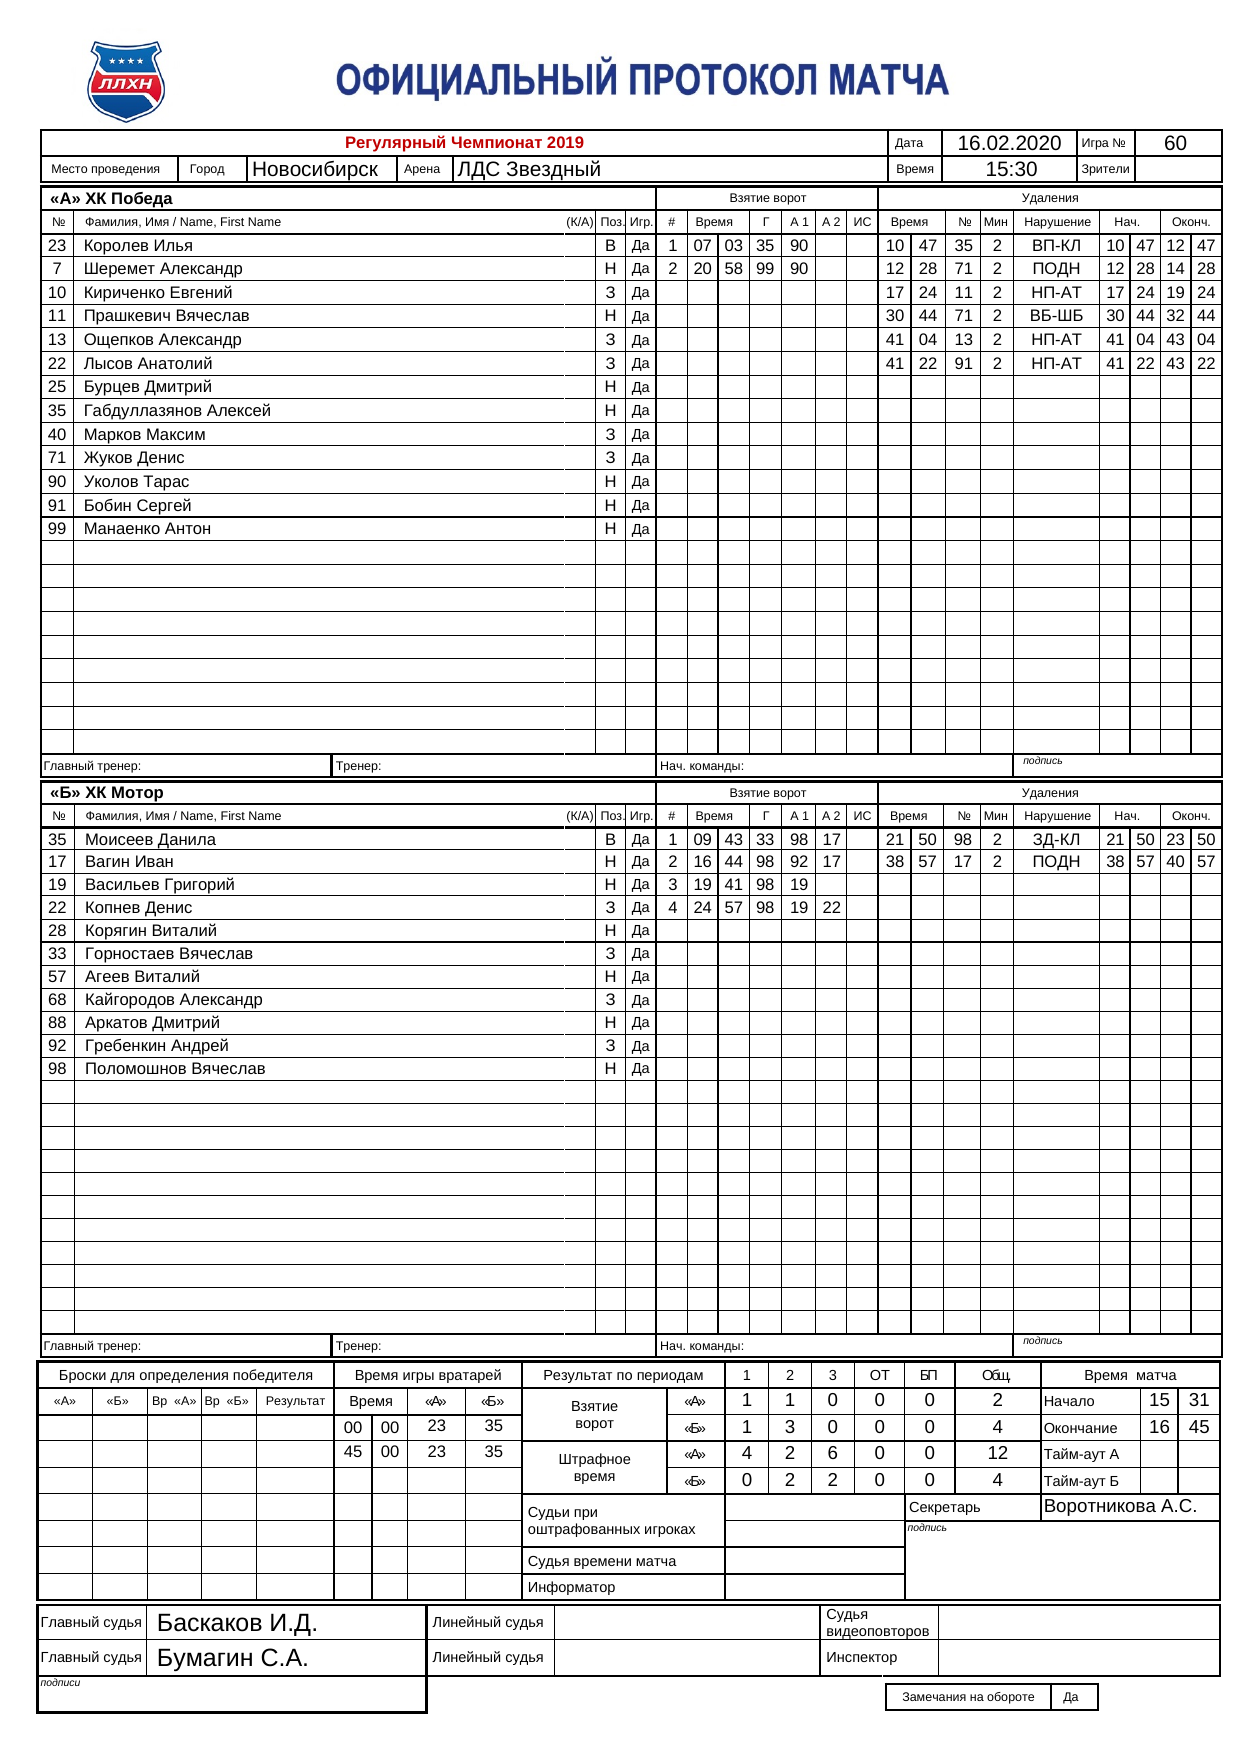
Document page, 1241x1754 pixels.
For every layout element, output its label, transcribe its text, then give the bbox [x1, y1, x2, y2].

table_cell [1131, 1219, 1160, 1241]
table_cell Бобин Сергей [74, 494, 564, 516]
table_cell Да [626, 850, 655, 872]
table_cell Главный судья [39, 1606, 146, 1639]
table_cell [816, 730, 846, 753]
table_cell [565, 423, 595, 445]
table_cell 21 [879, 829, 910, 849]
table_cell [1099, 1682, 1220, 1711]
table_cell 12 [879, 257, 910, 280]
table_cell [879, 1081, 910, 1103]
table_header Дата [889, 131, 941, 155]
table_cell [596, 683, 625, 706]
table_cell [816, 1196, 846, 1218]
table_cell [944, 1035, 980, 1057]
table_cell [816, 1265, 846, 1287]
table_cell [626, 1127, 655, 1149]
table_cell [565, 612, 595, 634]
table_cell [750, 1219, 781, 1241]
table_cell [688, 399, 717, 422]
table_cell [750, 1150, 781, 1172]
table_cell [42, 612, 73, 634]
table_cell [847, 423, 877, 445]
table_cell [1161, 989, 1190, 1011]
table_cell [1161, 1012, 1190, 1033]
table_cell 98 [750, 896, 781, 918]
table_cell 17 [879, 281, 910, 303]
table_cell [782, 920, 815, 941]
table_cell [1131, 920, 1160, 941]
table_cell [1161, 470, 1190, 493]
table_header Замечания на обороте [887, 1685, 1050, 1709]
table_cell «Б » [466, 1389, 521, 1413]
table_cell З [596, 423, 625, 445]
table_cell [944, 1150, 980, 1172]
table_cell 0 [905, 1468, 954, 1493]
table_cell НП-АТ [1014, 328, 1099, 351]
table_cell [719, 1242, 749, 1264]
table_cell [912, 1265, 943, 1287]
table_cell [1131, 612, 1160, 634]
table_cell Взятие ворот [523, 1389, 666, 1440]
table_cell [1131, 541, 1160, 564]
table_cell [816, 1173, 846, 1195]
table_cell [565, 565, 595, 587]
table_cell 1 [726, 1415, 768, 1440]
table_cell [879, 588, 910, 611]
table_cell [981, 966, 1013, 987]
table_cell [1131, 1196, 1160, 1218]
table_cell [847, 352, 877, 374]
table_cell [335, 1521, 371, 1546]
table_cell [719, 1012, 749, 1033]
table_cell 2 [769, 1468, 811, 1493]
table_cell 22 [42, 896, 74, 918]
table_cell [782, 989, 815, 1011]
table_cell [750, 1104, 781, 1126]
table_cell [257, 1547, 333, 1573]
table_cell [565, 518, 595, 540]
table_cell [1179, 1441, 1219, 1467]
table_cell 2 [769, 1442, 811, 1467]
table_cell [981, 1150, 1013, 1172]
table_cell [1161, 1081, 1190, 1103]
table_cell [596, 636, 625, 658]
table_cell [1131, 470, 1160, 493]
table_cell [657, 1196, 687, 1218]
table_cell 0 [905, 1389, 954, 1413]
table_cell Да [626, 399, 655, 422]
table_cell [565, 829, 595, 849]
table_cell [657, 305, 687, 327]
table_cell Да [626, 281, 655, 303]
table_cell В [596, 829, 625, 849]
table_cell [657, 1012, 687, 1033]
table_cell [879, 683, 910, 706]
table_cell [1192, 1150, 1221, 1172]
table_cell [946, 612, 980, 634]
table_cell 99 [42, 518, 73, 540]
table_cell [912, 588, 945, 611]
table_cell [750, 943, 781, 964]
table_cell [1161, 1265, 1190, 1287]
table_cell [1192, 1058, 1221, 1079]
table_cell [688, 1035, 717, 1057]
table_cell [1161, 1058, 1190, 1079]
table_cell Да [626, 896, 655, 918]
table_cell [719, 281, 749, 303]
table_cell [981, 1219, 1013, 1241]
table_cell [1131, 1012, 1160, 1033]
table_cell [847, 1012, 877, 1033]
table_cell Да [626, 494, 655, 516]
table_header БП [905, 1363, 954, 1387]
table_cell [657, 588, 687, 611]
table_cell [565, 683, 595, 706]
table_cell [1014, 707, 1099, 729]
table_cell [726, 1495, 904, 1520]
table_cell [912, 1219, 943, 1241]
table_header Удаления [879, 783, 1221, 803]
table_cell [42, 1173, 74, 1195]
table_cell [1100, 874, 1129, 895]
table_cell [750, 707, 781, 729]
table_cell Да [626, 829, 655, 849]
table_cell Вагин Иван [75, 850, 564, 872]
table_cell [565, 707, 595, 729]
table_cell [1014, 541, 1099, 564]
table_cell [816, 281, 846, 303]
table_cell [719, 1196, 749, 1218]
table_cell [565, 1288, 595, 1310]
table_cell [93, 1416, 147, 1440]
table_cell [879, 659, 910, 682]
table_cell [847, 1219, 877, 1241]
table_cell Г [750, 805, 781, 826]
table_cell 30 [879, 305, 910, 327]
table_cell [688, 376, 717, 398]
table_cell [626, 1265, 655, 1287]
table_cell [816, 874, 846, 895]
table_cell [912, 896, 943, 918]
table_cell 28 [1131, 257, 1160, 280]
table_cell Да [626, 874, 655, 895]
table_cell З [596, 943, 625, 964]
table_cell [750, 352, 781, 374]
table_cell [750, 1035, 781, 1057]
table_cell [879, 518, 910, 540]
table_cell [688, 541, 717, 564]
table_cell [1161, 612, 1190, 634]
table_header 60 [1136, 131, 1221, 155]
table_cell [946, 707, 980, 729]
table_cell [816, 399, 846, 422]
table_cell [39, 1468, 92, 1493]
table_cell [1100, 1150, 1129, 1172]
table_cell «А» [668, 1442, 724, 1467]
table_cell 4 [956, 1468, 1040, 1493]
table_cell [912, 1311, 943, 1333]
table_cell [816, 376, 846, 398]
table_cell [981, 1173, 1013, 1195]
table_cell 19 [782, 896, 815, 918]
table_cell [373, 1494, 407, 1520]
table_cell [1100, 1242, 1129, 1264]
table_cell [688, 1242, 717, 1264]
table_header Взятие ворот [657, 188, 877, 209]
table_cell [1014, 1265, 1099, 1287]
table_cell [719, 730, 749, 753]
table_cell [688, 352, 717, 374]
table_cell [946, 541, 980, 564]
table_cell [1100, 1012, 1129, 1033]
table_cell 50 [1131, 829, 1160, 849]
table_cell [202, 1574, 256, 1599]
table_cell [782, 281, 815, 303]
table_cell [565, 1012, 595, 1033]
table_cell [373, 1468, 407, 1493]
table_cell [816, 707, 846, 729]
table_header Взятие ворот [657, 783, 877, 803]
table_cell [879, 470, 910, 493]
table_cell [657, 1127, 687, 1149]
table_cell [565, 636, 595, 658]
table_cell [847, 1104, 877, 1126]
table_cell [657, 399, 687, 422]
table_cell [1161, 874, 1190, 895]
table_cell [1100, 446, 1129, 469]
table_cell ЗД-КЛ [1014, 829, 1099, 849]
table_cell [75, 1196, 564, 1218]
table_cell [1192, 920, 1221, 941]
table_cell [782, 659, 815, 682]
table_cell [782, 305, 815, 327]
table_cell [565, 235, 595, 256]
table_cell 50 [912, 829, 943, 849]
table_cell Бумагин С.А. [147, 1640, 425, 1675]
table_cell [912, 1173, 943, 1195]
table_cell [1100, 423, 1129, 445]
table_cell 44 [1192, 305, 1221, 327]
table_cell [981, 1081, 1013, 1103]
table_header Регулярный Чемпионат 2019 [42, 131, 887, 155]
table_cell 47 [1192, 235, 1221, 256]
table_cell [816, 494, 846, 516]
table_cell [782, 1288, 815, 1310]
table_cell [1100, 1035, 1129, 1057]
table_cell [719, 707, 749, 729]
table_cell [335, 1574, 371, 1599]
table_cell [1131, 1058, 1160, 1079]
table_cell Прашкевич Вячеслав [74, 305, 564, 327]
table_cell 58 [719, 257, 749, 280]
table_cell [750, 1012, 781, 1033]
table_cell [912, 730, 945, 753]
table_cell [1161, 565, 1190, 587]
table_cell [879, 1265, 910, 1287]
table_cell Главный судья [39, 1640, 146, 1675]
table_cell [750, 1127, 781, 1149]
table_cell [912, 943, 943, 964]
table_cell [981, 1311, 1013, 1333]
table_cell [782, 966, 815, 987]
table_cell 0 [812, 1415, 854, 1440]
table_cell [944, 874, 980, 895]
table_cell Место проведения [42, 157, 177, 181]
table_cell подпись [1014, 755, 1221, 776]
table_cell Поломошнов Вячеслав [75, 1058, 564, 1079]
table_cell [750, 423, 781, 445]
table_cell 44 [912, 305, 945, 327]
table_cell [42, 1242, 74, 1264]
table_cell [879, 920, 910, 941]
table_cell Королев Илья [74, 235, 564, 256]
table_cell [42, 683, 73, 706]
table_cell № [42, 805, 74, 826]
table_cell 2 [657, 850, 687, 872]
table_cell 91 [946, 352, 980, 374]
table_cell Н [596, 1012, 625, 1033]
table_cell [816, 305, 846, 327]
table_cell [782, 943, 815, 964]
table_cell Окончание [1042, 1415, 1140, 1440]
table_cell [688, 470, 717, 493]
table_cell [1014, 1081, 1099, 1103]
table_cell [1161, 518, 1190, 540]
table_cell [1131, 989, 1160, 1011]
table_cell [1014, 659, 1099, 682]
table_cell Нач. команды: [657, 1335, 1012, 1356]
table_cell [657, 352, 687, 374]
table_cell [596, 588, 625, 611]
table_cell [688, 920, 717, 941]
table_cell [1192, 470, 1221, 493]
table_cell [944, 1012, 980, 1033]
table_header Удаления [879, 188, 1221, 209]
table_cell [847, 1265, 877, 1287]
table_cell [688, 1127, 717, 1149]
table_cell [1192, 1081, 1221, 1103]
table_cell [202, 1547, 256, 1573]
table_cell [1161, 659, 1190, 682]
table_cell [1131, 943, 1160, 964]
table_cell [626, 612, 655, 634]
table_cell [912, 518, 945, 540]
table_cell Нарушение [1014, 211, 1099, 233]
table_cell [782, 1219, 815, 1241]
table_cell [719, 352, 749, 374]
table_cell 30 [1100, 305, 1129, 327]
table_cell Н [596, 257, 625, 280]
table_cell [1014, 1058, 1099, 1079]
table_cell [1014, 376, 1099, 398]
table_cell [688, 989, 717, 1011]
table_cell 10 [42, 281, 73, 303]
table_cell [816, 257, 846, 280]
table_cell Оконч. [1161, 805, 1221, 826]
table_cell [657, 966, 687, 987]
table_cell [565, 659, 595, 682]
table_cell [847, 659, 877, 682]
table_cell [847, 328, 877, 351]
table_header «Б» ХК Мотор [42, 783, 655, 803]
table_cell 71 [946, 257, 980, 280]
table_cell [373, 1521, 407, 1546]
table_cell [657, 470, 687, 493]
table_cell [75, 1173, 564, 1195]
table_cell [816, 328, 846, 351]
table_cell Нач. [1100, 805, 1160, 826]
table_cell [981, 636, 1013, 658]
table_cell [626, 1242, 655, 1264]
table_cell 17 [816, 829, 846, 849]
table_cell [847, 399, 877, 422]
table_cell 71 [946, 305, 980, 327]
table_cell [879, 1173, 910, 1195]
table_cell # [657, 805, 687, 826]
table_cell [1161, 707, 1190, 729]
table_cell [1100, 612, 1129, 634]
table_cell [565, 1173, 595, 1195]
table_cell [726, 1575, 904, 1599]
table_cell [373, 1547, 407, 1573]
table_cell [1100, 683, 1129, 706]
table_cell [565, 1219, 595, 1241]
table_cell [688, 1173, 717, 1195]
table_cell [912, 1035, 943, 1057]
table_cell [688, 707, 717, 729]
table_cell [428, 1677, 882, 1711]
table_cell [981, 1104, 1013, 1126]
table_cell [466, 1468, 521, 1493]
table_cell [750, 281, 781, 303]
table_cell [750, 920, 781, 941]
table_cell [1014, 896, 1099, 918]
table_cell [1014, 612, 1099, 634]
table_cell [1100, 1288, 1129, 1310]
table_cell [944, 989, 980, 1011]
table_cell [93, 1547, 147, 1573]
table_cell [657, 707, 687, 729]
table_cell Лысов Анатолий [74, 352, 564, 374]
table_cell [39, 1574, 92, 1599]
table_cell [816, 352, 846, 374]
table_cell З [596, 328, 625, 351]
table_cell 38 [879, 850, 910, 872]
table_cell Агеев Виталий [75, 966, 564, 987]
table_cell З [596, 1035, 625, 1057]
table_cell [408, 1574, 465, 1599]
table_cell [847, 1311, 877, 1333]
table_cell [148, 1494, 201, 1520]
table_cell [1192, 494, 1221, 516]
table_cell [1100, 1058, 1129, 1079]
table_cell [596, 730, 625, 753]
table_cell [565, 989, 595, 1011]
table_cell 19 [782, 874, 815, 895]
table_cell [750, 1288, 781, 1310]
table_cell [912, 707, 945, 729]
table_cell [688, 565, 717, 587]
table_cell [750, 305, 781, 327]
table_cell [1192, 896, 1221, 918]
table_cell 0 [855, 1442, 904, 1467]
table_cell [1161, 730, 1190, 753]
table_cell [782, 1127, 815, 1149]
table_cell [1131, 376, 1160, 398]
table_cell [1100, 1311, 1129, 1333]
table_cell [912, 1012, 943, 1033]
table_cell [1014, 943, 1099, 964]
table_cell [1192, 376, 1221, 398]
table_header 3 [812, 1363, 854, 1387]
table_cell [626, 541, 655, 564]
table_cell подписи [39, 1677, 425, 1711]
table_cell [847, 896, 877, 918]
table_cell [944, 966, 980, 987]
table_cell Да [626, 352, 655, 374]
table_cell [257, 1521, 333, 1546]
table_cell 15 [1141, 1389, 1177, 1413]
table_cell Тайм-аут А [1042, 1441, 1140, 1467]
table_cell 19 [42, 874, 74, 895]
table_cell [1192, 399, 1221, 422]
table_cell [1192, 1219, 1221, 1241]
table_cell [688, 518, 717, 540]
table_cell Фамилия, Имя / Name, First Name [74, 211, 565, 233]
table_cell З [596, 352, 625, 374]
table_cell З [596, 896, 625, 918]
table_cell [981, 1035, 1013, 1057]
table_cell [1014, 683, 1099, 706]
table_cell [1100, 518, 1129, 540]
table_cell [657, 518, 687, 540]
table_cell [626, 730, 655, 753]
table_cell [912, 1242, 943, 1264]
table_cell 41 [879, 328, 910, 351]
table_cell [657, 1219, 687, 1241]
table_cell 98 [42, 1058, 74, 1079]
table_cell [1192, 1104, 1221, 1126]
table_cell З [596, 446, 625, 469]
table_cell 57 [1131, 850, 1160, 872]
table_cell [912, 399, 945, 422]
table_cell [75, 1127, 564, 1149]
table_cell [202, 1521, 256, 1546]
table_header Результат по периодам [523, 1363, 724, 1387]
table_cell [782, 1035, 815, 1057]
table_cell [1014, 1035, 1099, 1057]
table_cell [1100, 1081, 1129, 1103]
table_cell [946, 423, 980, 445]
table_cell 7 [42, 257, 73, 280]
table_cell [944, 1288, 980, 1310]
table_cell [879, 541, 910, 564]
table_cell Копнев Денис [75, 896, 564, 918]
table_cell [1131, 1127, 1160, 1149]
table_cell [1192, 446, 1221, 469]
table_cell [1100, 659, 1129, 682]
table_cell [879, 636, 910, 658]
table_cell [596, 541, 625, 564]
table_cell [1100, 966, 1129, 987]
table_cell [847, 1127, 877, 1149]
table_cell 12 [1100, 257, 1129, 280]
table_cell 57 [42, 966, 74, 987]
table_cell [782, 518, 815, 540]
table_cell [596, 707, 625, 729]
table_cell [719, 494, 749, 516]
table_cell Нарушение [1014, 805, 1099, 826]
table_cell [847, 636, 877, 658]
table_cell ПОДН [1014, 850, 1099, 872]
table_cell Бурцев Дмитрий [74, 376, 564, 398]
table_cell [944, 1058, 980, 1079]
table_cell [688, 1012, 717, 1033]
table_cell [688, 636, 717, 658]
table_cell [688, 328, 717, 351]
table_cell [565, 1242, 595, 1264]
table_cell [912, 989, 943, 1011]
table_cell [1014, 874, 1099, 895]
table_cell 90 [782, 235, 815, 256]
table_cell [782, 588, 815, 611]
table_cell 28 [1192, 257, 1221, 280]
table_cell Штрафное время [523, 1442, 666, 1493]
table_cell [373, 1574, 407, 1599]
table_cell [944, 1242, 980, 1264]
table_cell [1014, 966, 1099, 987]
table_cell [981, 683, 1013, 706]
table_cell [75, 1311, 564, 1333]
table_cell Да [626, 423, 655, 445]
table_cell 17 [816, 850, 846, 872]
table_cell [719, 588, 749, 611]
table_cell # [657, 211, 687, 233]
table_cell [1014, 423, 1099, 445]
table_cell [782, 352, 815, 374]
table_cell [626, 1150, 655, 1172]
table_cell [750, 565, 781, 587]
table_cell [1131, 446, 1160, 469]
table_cell [42, 730, 73, 753]
table_cell [879, 446, 910, 469]
table_cell [565, 305, 595, 327]
table_cell [1100, 707, 1129, 729]
table_cell [816, 541, 846, 564]
table_cell Судьи при оштрафованных игроках [523, 1495, 724, 1546]
table_cell [719, 1081, 749, 1103]
table_cell [719, 399, 749, 422]
table_cell З [596, 281, 625, 303]
table_cell [565, 1058, 595, 1079]
table_cell 12 [956, 1442, 1040, 1467]
table_cell [1179, 1468, 1219, 1493]
table_cell [1131, 1265, 1160, 1287]
table_cell Баскаков И.Д. [147, 1606, 425, 1639]
table_cell [719, 1150, 749, 1172]
table_cell [42, 1150, 74, 1172]
table_cell [879, 1035, 910, 1057]
table_cell 43 [719, 829, 749, 849]
table_header Общ. [956, 1363, 1040, 1387]
table_cell [879, 1196, 910, 1218]
table_cell [847, 1035, 877, 1057]
table_cell 19 [688, 874, 717, 895]
table_cell [1131, 1104, 1160, 1126]
table_cell [1100, 494, 1129, 516]
table_cell [1192, 1127, 1221, 1149]
table_cell [626, 1196, 655, 1218]
table_cell Линейный судья [428, 1606, 554, 1639]
table_cell [879, 874, 910, 895]
table_cell [719, 1058, 749, 1079]
table_cell [944, 1265, 980, 1287]
table_cell [782, 423, 815, 445]
table_cell [42, 1265, 74, 1287]
table_cell [42, 1288, 74, 1310]
table_cell [74, 612, 564, 634]
table_cell [879, 1058, 910, 1079]
table_cell [750, 1242, 781, 1264]
table_cell Да [626, 305, 655, 327]
table_cell [981, 920, 1013, 941]
table_cell 90 [42, 470, 73, 493]
table_cell НП-АТ [1014, 352, 1099, 374]
table_cell 22 [912, 352, 945, 374]
table_cell [596, 1173, 625, 1195]
table_cell 23 [1161, 829, 1190, 849]
table_cell 0 [726, 1468, 768, 1493]
table_cell 2 [981, 328, 1013, 351]
table_cell [1014, 1288, 1099, 1310]
table_cell [1100, 896, 1129, 918]
table_cell 57 [912, 850, 943, 872]
table_cell [1100, 1173, 1129, 1195]
table_cell [565, 376, 595, 398]
table_cell [981, 612, 1013, 634]
table_cell [1161, 399, 1190, 422]
table_cell [883, 1677, 1220, 1681]
table_cell Уколов Тарас [74, 470, 564, 493]
table_cell «Б» [668, 1468, 724, 1493]
table_cell [596, 612, 625, 634]
table_cell [879, 565, 910, 587]
table_cell [879, 1150, 910, 1172]
table_cell [782, 730, 815, 753]
table_cell [688, 1196, 717, 1218]
table_cell [816, 1104, 846, 1126]
table_cell [1100, 565, 1129, 587]
table_cell [1014, 636, 1099, 658]
table_cell [879, 399, 910, 422]
table_cell [1131, 874, 1160, 895]
table_cell 2 [812, 1468, 854, 1493]
table_cell [912, 659, 945, 682]
table_cell ПОДН [1014, 257, 1099, 280]
table_cell [981, 1012, 1013, 1033]
table_cell Секретарь [906, 1495, 1040, 1520]
table_cell 98 [944, 829, 980, 849]
table_cell 31 [1179, 1389, 1219, 1413]
table_cell 35 [466, 1441, 521, 1467]
table_cell [93, 1494, 147, 1520]
table_cell [42, 1127, 74, 1149]
table_cell Воротникова А.С. [1042, 1495, 1219, 1520]
table_cell [946, 494, 980, 516]
table_cell [1192, 1311, 1221, 1333]
table_cell [782, 1173, 815, 1195]
table_cell 99 [750, 257, 781, 280]
table_cell [1161, 1173, 1190, 1195]
table_cell 17 [1100, 281, 1129, 303]
table_cell [1131, 659, 1160, 682]
table_cell 10 [879, 235, 910, 256]
table_cell [74, 636, 564, 658]
table_cell [912, 565, 945, 587]
table_cell 22 [42, 352, 73, 374]
table_cell Аркатов Дмитрий [75, 1012, 564, 1033]
table_cell Кайгородов Александр [75, 989, 564, 1011]
table_cell [981, 1265, 1013, 1287]
table_cell [750, 1058, 781, 1079]
table_cell [408, 1521, 465, 1546]
table_cell [1161, 1196, 1190, 1218]
table_cell [879, 1127, 910, 1149]
table_cell [719, 966, 749, 987]
table_cell 22 [1192, 352, 1221, 374]
table_cell [879, 1012, 910, 1033]
table_cell [626, 1311, 655, 1333]
table_cell [1014, 1196, 1099, 1218]
table_cell [981, 896, 1013, 918]
table_cell [782, 541, 815, 564]
table_cell [816, 920, 846, 941]
table_cell 1 [769, 1389, 811, 1413]
table_cell 2 [956, 1389, 1040, 1413]
table_cell [688, 305, 717, 327]
table_cell [657, 943, 687, 964]
table_cell [782, 494, 815, 516]
table_cell [1192, 1242, 1221, 1264]
table_cell [750, 730, 781, 753]
table_cell подпись [906, 1522, 1219, 1599]
table_cell [1014, 1150, 1099, 1172]
table_cell [782, 1081, 815, 1103]
table_cell 14 [1161, 257, 1190, 280]
table_cell 45 [1179, 1415, 1219, 1440]
table_cell [782, 636, 815, 658]
table_cell [944, 1081, 980, 1103]
table_cell [912, 376, 945, 398]
table_cell [93, 1521, 147, 1546]
table_cell 92 [42, 1035, 74, 1057]
table_cell [1161, 966, 1190, 987]
table_cell 35 [466, 1416, 521, 1440]
table_cell А 2 [816, 805, 846, 826]
table_cell [981, 989, 1013, 1011]
table_cell 90 [782, 257, 815, 280]
table_cell [657, 1150, 687, 1172]
table_cell 17 [944, 850, 980, 872]
table_cell [1161, 1219, 1190, 1241]
table_cell 16 [1141, 1415, 1177, 1440]
table_cell 57 [1192, 850, 1221, 872]
table_cell [847, 612, 877, 634]
table_cell 2 [981, 352, 1013, 374]
table_cell [981, 1288, 1013, 1310]
table_cell ВП-КЛ [1014, 235, 1099, 256]
table_cell [596, 1196, 625, 1218]
table_cell 68 [42, 989, 74, 1011]
table_cell [847, 683, 877, 706]
table_cell А 1 [782, 805, 815, 826]
table_cell [719, 328, 749, 351]
table_cell 2 [981, 850, 1013, 872]
table_cell 28 [42, 920, 74, 941]
table_cell [657, 683, 687, 706]
table_cell [626, 588, 655, 611]
table_cell [93, 1574, 147, 1599]
table_cell 15:30 [943, 157, 1076, 181]
table_cell [944, 1127, 980, 1149]
table_cell «А» [408, 1389, 465, 1413]
table_cell [912, 966, 943, 987]
table_cell 2 [981, 257, 1013, 280]
table_cell [750, 446, 781, 469]
table_cell [816, 1012, 846, 1033]
table_cell [981, 1242, 1013, 1264]
table_cell [75, 1150, 564, 1172]
table_cell [981, 707, 1013, 729]
table_cell [816, 943, 846, 964]
table_cell [1100, 1104, 1129, 1126]
table_cell [1131, 1150, 1160, 1172]
table_cell [565, 850, 595, 872]
table_cell [879, 989, 910, 1011]
table_cell Главный тренер: [42, 1335, 330, 1356]
table_cell [688, 1288, 717, 1310]
table_cell 24 [1131, 281, 1160, 303]
table_cell [719, 1104, 749, 1126]
table_cell Мин [981, 211, 1013, 233]
table_cell Кириченко Евгений [74, 281, 564, 303]
table_cell [946, 730, 980, 753]
table_cell [981, 588, 1013, 611]
table_cell Время [879, 805, 943, 826]
table_cell [816, 659, 846, 682]
table_cell [39, 1441, 92, 1467]
table_cell [1100, 989, 1129, 1011]
table_cell [879, 1104, 910, 1126]
table_cell [42, 541, 73, 564]
table_cell [750, 1081, 781, 1103]
table_cell [257, 1494, 333, 1520]
table_cell [879, 943, 910, 964]
table_cell [75, 1081, 564, 1103]
table_cell [657, 636, 687, 658]
table_cell 40 [42, 423, 73, 445]
table_cell 47 [1131, 235, 1160, 256]
table_cell [719, 943, 749, 964]
table_cell [565, 1104, 595, 1126]
table_cell 11 [42, 305, 73, 327]
table_cell [626, 1081, 655, 1103]
table_cell 4 [726, 1442, 768, 1467]
table_cell [1131, 1081, 1160, 1103]
table_cell [719, 305, 749, 327]
table_cell [657, 730, 687, 753]
table_cell [565, 257, 595, 280]
table_cell Информатор [523, 1575, 724, 1599]
table_cell Да [626, 989, 655, 1011]
table_cell [657, 989, 687, 1011]
table_cell № [42, 211, 73, 233]
table_cell [750, 989, 781, 1011]
table_cell Начало [1042, 1389, 1140, 1413]
table_cell Игр. [626, 211, 655, 233]
table_cell Город [179, 157, 246, 181]
table_cell 00 [335, 1416, 371, 1440]
table_cell [1161, 588, 1190, 611]
table_cell [847, 1081, 877, 1103]
table_cell [847, 1196, 877, 1218]
table_cell [626, 659, 655, 682]
table_cell [688, 446, 717, 469]
table_cell [847, 470, 877, 493]
table_cell [565, 281, 595, 303]
table_cell 13 [42, 328, 73, 351]
table_cell [750, 494, 781, 516]
table_cell [335, 1494, 371, 1520]
table_cell [912, 920, 943, 941]
table_cell [719, 423, 749, 445]
table_cell [74, 730, 564, 753]
table_header Игра № [1078, 131, 1134, 155]
table_cell [565, 1035, 595, 1057]
table_cell 2 [981, 305, 1013, 327]
table_cell [816, 1081, 846, 1103]
table_cell [596, 1150, 625, 1172]
table_cell Да [626, 376, 655, 398]
table_cell ИС [847, 805, 877, 826]
table_cell [879, 1311, 910, 1333]
table_cell [1131, 423, 1160, 445]
table_cell [719, 1219, 749, 1241]
table_cell [75, 1219, 564, 1241]
table_cell [816, 683, 846, 706]
table_cell [1100, 1219, 1129, 1241]
table_cell [42, 565, 73, 587]
table_cell 92 [782, 850, 815, 872]
table_cell [816, 1127, 846, 1149]
table_header «А» ХК Победа [42, 188, 655, 209]
table_cell [1014, 1127, 1099, 1149]
table_cell [596, 1311, 625, 1333]
table_cell Поз. [596, 805, 625, 826]
table_cell Да [626, 235, 655, 256]
table_cell [75, 1104, 564, 1126]
table_cell [847, 565, 877, 587]
table_cell [1131, 565, 1160, 587]
table_cell ВБ-ШБ [1014, 305, 1099, 327]
table_cell [879, 966, 910, 987]
table_cell [981, 730, 1013, 753]
table_cell [782, 446, 815, 469]
table_cell [946, 446, 980, 469]
table_cell [1131, 1288, 1160, 1310]
table_cell [1141, 1441, 1177, 1467]
table_cell [1100, 399, 1129, 422]
table_cell Н [596, 920, 625, 941]
table_cell [847, 518, 877, 540]
table_cell [657, 446, 687, 469]
table_cell [912, 446, 945, 469]
table_cell [1192, 1012, 1221, 1033]
table_cell [565, 1311, 595, 1333]
table_cell [1192, 636, 1221, 658]
table_cell [946, 565, 980, 587]
table_cell [626, 565, 655, 587]
table_cell [626, 1104, 655, 1126]
table_cell [719, 683, 749, 706]
table_cell 00 [373, 1416, 407, 1440]
table_cell [565, 1196, 595, 1218]
table_cell [1014, 446, 1099, 469]
table_cell Главный тренер: [42, 755, 330, 776]
table_cell [1161, 920, 1190, 941]
table_cell [1100, 588, 1129, 611]
table_cell [782, 1058, 815, 1079]
table_cell [39, 1416, 92, 1440]
table_header Броски для определения победителя [39, 1363, 333, 1387]
table_cell [202, 1468, 256, 1493]
table_cell [939, 1640, 1219, 1675]
table_cell Да [626, 1058, 655, 1079]
table_cell [816, 1311, 846, 1333]
table_cell [1161, 896, 1190, 918]
table_cell Да [626, 518, 655, 540]
table_cell 57 [719, 896, 749, 918]
table_cell [981, 874, 1013, 895]
table_cell [782, 1311, 815, 1333]
table_cell Марков Максим [74, 423, 564, 445]
table_cell [782, 1242, 815, 1264]
table_cell [565, 399, 595, 422]
table_cell Инспектор [821, 1640, 938, 1675]
table_cell [1131, 494, 1160, 516]
table_cell [750, 588, 781, 611]
table_cell [847, 920, 877, 941]
table_cell [257, 1416, 333, 1440]
table_cell [719, 470, 749, 493]
table_cell [466, 1521, 521, 1546]
table_cell 43 [1161, 352, 1190, 374]
table_cell 2 [981, 281, 1013, 303]
table_cell [657, 1288, 687, 1310]
table_cell 71 [42, 446, 73, 469]
table_header ОТ [855, 1363, 904, 1387]
table_cell 04 [912, 328, 945, 351]
table_cell [750, 541, 781, 564]
table_cell «А» [39, 1389, 92, 1413]
table_cell [1192, 874, 1221, 895]
table_cell [657, 494, 687, 516]
table_cell [816, 1035, 846, 1057]
table_cell [657, 281, 687, 303]
table_cell «Б» [668, 1415, 724, 1440]
table_cell [1141, 1468, 1177, 1493]
table_cell Н [596, 470, 625, 493]
table_cell 04 [1131, 328, 1160, 351]
table_cell [1100, 920, 1129, 941]
table_cell [688, 588, 717, 611]
table_cell [912, 470, 945, 493]
table_cell Н [596, 850, 625, 872]
table_cell [1192, 565, 1221, 587]
table_cell 3 [769, 1415, 811, 1440]
table_cell [847, 1242, 877, 1264]
table_cell [74, 565, 564, 587]
table_cell [719, 376, 749, 398]
table_cell [847, 707, 877, 729]
table_header Время игры вратарей [335, 1363, 521, 1387]
table_cell [688, 1265, 717, 1287]
table_cell ИС [847, 211, 877, 233]
table_header 1 [726, 1363, 768, 1387]
table_cell [782, 1265, 815, 1287]
table_cell [782, 1104, 815, 1126]
table_cell [688, 494, 717, 516]
table_cell 11 [946, 281, 980, 303]
table_cell 0 [905, 1415, 954, 1440]
table_cell [626, 1173, 655, 1195]
table_cell [981, 376, 1013, 398]
table_cell 12 [1161, 235, 1190, 256]
table_cell [816, 1288, 846, 1310]
table_cell [1014, 1219, 1099, 1241]
table_cell Вр «Б» [202, 1389, 256, 1413]
table_cell [42, 636, 73, 658]
table_cell [719, 920, 749, 941]
table_cell [148, 1468, 201, 1493]
table_header 16.02.2020 [943, 131, 1076, 155]
table_cell В [596, 235, 625, 256]
table_cell [688, 966, 717, 987]
table_cell Гребенкин Андрей [75, 1035, 564, 1057]
table_cell [1161, 1150, 1190, 1172]
table_cell [847, 588, 877, 611]
table_cell Н [596, 376, 625, 398]
table_cell [39, 1547, 92, 1573]
table_cell [1192, 966, 1221, 987]
table_cell [1131, 518, 1160, 540]
table_cell [1014, 1104, 1099, 1126]
table_cell Игр. [626, 805, 655, 826]
table_cell [39, 1494, 92, 1520]
table_cell [750, 1265, 781, 1287]
table_cell (К/А) [565, 211, 595, 233]
table_cell [596, 1104, 625, 1126]
table_cell 50 [1192, 829, 1221, 849]
table_cell [596, 1081, 625, 1103]
table_cell [565, 1081, 595, 1103]
table_cell [847, 446, 877, 469]
table_cell 04 [1192, 328, 1221, 351]
table_cell [981, 470, 1013, 493]
table_cell 1 [726, 1389, 768, 1413]
table_cell [74, 683, 564, 706]
table_cell 24 [1192, 281, 1221, 303]
table_cell Ощепков Александр [74, 328, 564, 351]
table_cell [75, 1242, 564, 1264]
table_cell [565, 470, 595, 493]
table_cell 98 [782, 829, 815, 849]
table_cell 09 [688, 829, 717, 849]
table_cell [981, 1127, 1013, 1149]
table_cell Н [596, 399, 625, 422]
table_cell 35 [946, 235, 980, 256]
table_cell подпись [1014, 1335, 1221, 1356]
table_cell 20 [688, 257, 717, 280]
table_cell [688, 943, 717, 964]
table_cell [1014, 989, 1099, 1011]
table_cell [42, 588, 73, 611]
table_cell Линейный судья [428, 1640, 554, 1675]
table_cell Мин [981, 805, 1013, 826]
table_cell 41 [1100, 352, 1129, 374]
table_cell [565, 730, 595, 753]
table_cell [1014, 494, 1099, 516]
table_cell 3 [657, 874, 687, 895]
table_cell 2 [657, 257, 687, 280]
table_cell [719, 541, 749, 564]
table_cell [782, 328, 815, 351]
table_cell 10 [1100, 235, 1129, 256]
table_cell [408, 1547, 465, 1573]
table_cell [944, 1219, 980, 1241]
table_header Время матча [1042, 1363, 1219, 1387]
table_cell [1161, 636, 1190, 658]
table_cell Г [750, 211, 781, 233]
table_cell [912, 1058, 943, 1079]
table_cell 24 [688, 896, 717, 918]
table_cell [565, 943, 595, 964]
table_cell [847, 730, 877, 753]
table_cell 38 [1100, 850, 1129, 872]
table_cell [688, 1150, 717, 1172]
table_cell 19 [1161, 281, 1190, 303]
table_cell [912, 494, 945, 516]
table_cell Время [688, 805, 749, 826]
table_cell [1131, 1242, 1160, 1264]
table_cell Да [626, 257, 655, 280]
table_cell [750, 328, 781, 351]
table_cell [782, 1012, 815, 1033]
table_cell [148, 1521, 201, 1546]
table_cell [750, 399, 781, 422]
table_cell 21 [1100, 829, 1129, 849]
table_cell [1100, 470, 1129, 493]
table_cell [782, 707, 815, 729]
table_cell [946, 659, 980, 682]
table_cell 22 [1131, 352, 1160, 374]
table_cell Да [626, 446, 655, 469]
table_cell [981, 446, 1013, 469]
table_cell [750, 518, 781, 540]
table_cell [1161, 423, 1190, 445]
table_cell [726, 1548, 904, 1573]
table_cell [565, 1265, 595, 1287]
table_cell [1100, 1265, 1129, 1287]
table_cell [719, 1288, 749, 1310]
table_cell 98 [750, 874, 781, 895]
table_cell [1192, 423, 1221, 445]
table_cell [408, 1468, 465, 1493]
table_cell [657, 1081, 687, 1103]
table_cell [816, 588, 846, 611]
table_cell [1192, 707, 1221, 729]
table_cell [1192, 612, 1221, 634]
table_cell Да [626, 943, 655, 964]
table_cell [1014, 920, 1099, 941]
table_cell [946, 376, 980, 398]
table_cell 41 [1100, 328, 1129, 351]
table_cell [74, 659, 564, 682]
table_cell «А» [668, 1389, 724, 1413]
table_header 2 [769, 1363, 811, 1387]
table_cell [1014, 518, 1099, 540]
table_cell [816, 1219, 846, 1241]
table_cell Шеремет Александр [74, 257, 564, 280]
table_cell [719, 1311, 749, 1333]
table_cell 22 [816, 896, 846, 918]
table_cell 0 [812, 1389, 854, 1413]
table_cell [1192, 943, 1221, 964]
table_cell [202, 1494, 256, 1520]
table_cell [750, 1173, 781, 1195]
table_cell 45 [335, 1441, 371, 1467]
table_cell [981, 659, 1013, 682]
table_cell 07 [688, 235, 717, 256]
table_cell [912, 423, 945, 445]
table_cell [944, 896, 980, 918]
table_cell [944, 1196, 980, 1218]
table_cell [565, 1150, 595, 1172]
table_cell [981, 494, 1013, 516]
table_cell [42, 1311, 74, 1333]
table_cell [750, 1196, 781, 1218]
table_cell [565, 328, 595, 351]
table_cell 13 [946, 328, 980, 351]
table_cell [657, 659, 687, 682]
table_cell [750, 659, 781, 682]
table_cell [1100, 1127, 1129, 1149]
table_cell [816, 966, 846, 987]
table_cell [782, 612, 815, 634]
table_cell [1100, 943, 1129, 964]
table_cell 25 [42, 376, 73, 398]
table_cell Н [596, 494, 625, 516]
table_cell Зрители [1078, 157, 1134, 181]
table_cell 40 [1161, 850, 1190, 872]
table_cell [626, 683, 655, 706]
table_cell [1192, 1035, 1221, 1057]
table_cell [657, 920, 687, 941]
table_cell [847, 1058, 877, 1079]
table_cell Горностаев Вячеслав [75, 943, 564, 964]
table_cell [879, 494, 910, 516]
table_cell [1014, 1012, 1099, 1033]
table_cell 32 [1161, 305, 1190, 327]
table_cell [981, 518, 1013, 540]
table_cell [148, 1441, 201, 1467]
table_cell [1131, 1035, 1160, 1057]
table_cell [847, 494, 877, 516]
table_cell [565, 874, 595, 895]
table_cell [1192, 1173, 1221, 1195]
table_cell [1131, 966, 1160, 987]
table_cell [688, 1219, 717, 1241]
table_cell 23 [408, 1441, 465, 1467]
table_cell [596, 1288, 625, 1310]
table_cell Нач. команды: [657, 755, 1012, 776]
table_cell [688, 1058, 717, 1079]
table_cell 17 [42, 850, 74, 872]
table_cell [1014, 1173, 1099, 1195]
table_cell [657, 1104, 687, 1126]
table_cell 35 [42, 829, 74, 849]
table_cell [688, 659, 717, 682]
table_cell [847, 541, 877, 564]
table_cell [596, 1242, 625, 1264]
table_cell [1014, 1311, 1099, 1333]
table_cell [565, 920, 595, 941]
table_cell [1100, 636, 1129, 658]
table_cell Оконч. [1161, 211, 1221, 233]
table_cell [816, 612, 846, 634]
table_cell Тренер: [333, 1335, 655, 1356]
table_cell [816, 518, 846, 540]
table_cell [565, 446, 595, 469]
table_cell [565, 494, 595, 516]
table_cell Время [879, 211, 945, 233]
table_cell А 2 [816, 211, 846, 233]
table_cell [719, 565, 749, 587]
table_cell [257, 1574, 333, 1599]
table_cell Время [889, 157, 941, 181]
table_cell [981, 1196, 1013, 1218]
table_cell [657, 565, 687, 587]
table_cell [257, 1468, 333, 1493]
table_cell [93, 1441, 147, 1467]
table_cell [912, 1196, 943, 1218]
table_cell [688, 730, 717, 753]
table_cell [565, 588, 595, 611]
table_cell [1131, 399, 1160, 422]
table_cell [1014, 730, 1099, 753]
table_cell [202, 1441, 256, 1467]
table_cell [944, 920, 980, 941]
table_cell Да [626, 470, 655, 493]
table_cell [1014, 470, 1099, 493]
table_cell [750, 636, 781, 658]
table_cell [565, 352, 595, 374]
table_cell [816, 989, 846, 1011]
table_cell [816, 423, 846, 445]
table_cell Моисеев Данила [75, 829, 564, 849]
table_cell [719, 989, 749, 1011]
table_cell [1192, 1288, 1221, 1310]
table_cell [816, 1242, 846, 1264]
table_cell [148, 1416, 201, 1440]
table_cell 2 [981, 829, 1013, 849]
table_cell [782, 376, 815, 398]
table_cell [75, 1265, 564, 1287]
table_cell [1014, 565, 1099, 587]
table_cell [912, 1104, 943, 1126]
table_cell [1100, 1196, 1129, 1218]
table_cell [944, 943, 980, 964]
table_cell (К/А) [565, 805, 595, 826]
table_cell [847, 874, 877, 895]
table_cell [750, 683, 781, 706]
table_cell [912, 541, 945, 564]
table_cell [74, 588, 564, 611]
table_cell [912, 636, 945, 658]
table_cell [981, 943, 1013, 964]
table_cell [782, 399, 815, 422]
table_cell [1131, 588, 1160, 611]
table_cell Результат [257, 1389, 333, 1413]
table_cell [879, 376, 910, 398]
table_cell [626, 707, 655, 729]
table_cell [726, 1521, 904, 1546]
table_cell [1192, 518, 1221, 540]
table_cell [657, 328, 687, 351]
table_cell Да [626, 1035, 655, 1057]
table_cell 1 [657, 235, 687, 256]
table_cell 23 [42, 235, 73, 256]
table_cell [202, 1416, 256, 1440]
table_cell [847, 829, 877, 849]
table_cell [1131, 707, 1160, 729]
table_cell [596, 1219, 625, 1241]
table_cell [912, 1288, 943, 1310]
table_cell [944, 1311, 980, 1333]
table_cell Да [626, 1012, 655, 1033]
table_cell Арена [398, 157, 452, 181]
table_cell [657, 376, 687, 398]
table_cell 35 [750, 235, 781, 256]
table_cell [148, 1547, 201, 1573]
table_cell [816, 470, 846, 493]
table_cell Н [596, 874, 625, 895]
table_cell [946, 518, 980, 540]
table_cell [555, 1640, 819, 1675]
table_cell [847, 943, 877, 964]
table_cell [688, 612, 717, 634]
table_cell 44 [719, 850, 749, 872]
table_cell Новосибирск [248, 157, 396, 181]
table_cell [1014, 399, 1099, 422]
table_cell [657, 1242, 687, 1264]
table_cell Габдуллазянов Алексей [74, 399, 564, 422]
table_cell «Б» [93, 1389, 147, 1413]
table_cell [74, 541, 564, 564]
table_cell [1161, 1104, 1190, 1126]
table_cell [565, 1127, 595, 1149]
table_cell [816, 446, 846, 469]
table_cell [879, 612, 910, 634]
table_cell [1131, 1311, 1160, 1333]
table_cell [1161, 376, 1190, 398]
table_cell [912, 1150, 943, 1172]
table_cell [1192, 683, 1221, 706]
table_cell [1131, 1173, 1160, 1195]
table_cell [39, 1521, 92, 1546]
table_cell [719, 612, 749, 634]
table_cell [719, 636, 749, 658]
table_cell [565, 896, 595, 918]
table_cell Время [335, 1389, 407, 1413]
table_cell 00 [373, 1441, 407, 1467]
table_cell [42, 1104, 74, 1126]
table_cell 47 [912, 235, 945, 256]
table_cell № [946, 211, 980, 233]
table_cell [1192, 730, 1221, 753]
table_cell [816, 565, 846, 587]
table_cell Нач. [1100, 211, 1160, 233]
table_cell 91 [42, 494, 73, 516]
table_header Да [1052, 1685, 1097, 1709]
table_cell [847, 305, 877, 327]
table_cell [1100, 541, 1129, 564]
table_cell 43 [1161, 328, 1190, 351]
table_cell З [596, 989, 625, 1011]
table_cell [944, 1104, 980, 1126]
table_cell [1192, 541, 1221, 564]
table_cell Н [596, 518, 625, 540]
table_cell [74, 707, 564, 729]
table_cell [596, 659, 625, 682]
table_cell [719, 518, 749, 540]
table_cell [1131, 730, 1160, 753]
table_cell [750, 612, 781, 634]
table_cell Тайм-аут Б [1042, 1468, 1140, 1493]
table_cell [981, 423, 1013, 445]
table_cell [257, 1441, 333, 1467]
picture [5, 28, 1179, 129]
table_cell [719, 1265, 749, 1287]
table_cell [879, 1242, 910, 1264]
table_cell Судья видеоповторов [821, 1606, 938, 1639]
table_cell [981, 565, 1013, 587]
table_cell [1192, 659, 1221, 682]
table_cell Да [626, 920, 655, 941]
table_cell Вр «А» [148, 1389, 201, 1413]
table_cell 88 [42, 1012, 74, 1033]
table_cell [750, 470, 781, 493]
table_cell Н [596, 305, 625, 327]
table_cell 24 [912, 281, 945, 303]
table_cell 28 [912, 257, 945, 280]
table_cell [657, 612, 687, 634]
table_cell 33 [42, 943, 74, 964]
table_cell [847, 376, 877, 398]
table_cell [657, 423, 687, 445]
table_cell Корягин Виталий [75, 920, 564, 941]
table_cell Фамилия, Имя / Name, First Name [75, 805, 565, 826]
table_cell [148, 1574, 201, 1599]
table_cell [847, 989, 877, 1011]
table_cell [1161, 541, 1190, 564]
table_cell [555, 1606, 819, 1639]
table_cell [335, 1468, 371, 1493]
table_cell [75, 1288, 564, 1310]
table_cell [688, 1081, 717, 1103]
table_cell [750, 376, 781, 398]
table_cell [688, 1104, 717, 1126]
table_cell [1161, 494, 1190, 516]
table_cell [657, 1311, 687, 1333]
table_cell [981, 1058, 1013, 1079]
table_cell [879, 1288, 910, 1310]
table_cell [1161, 1035, 1190, 1057]
table_cell [466, 1494, 521, 1520]
table_cell [1161, 943, 1190, 964]
table_cell [1192, 989, 1221, 1011]
table_cell [782, 1150, 815, 1172]
table_cell [946, 636, 980, 658]
table_cell [912, 874, 943, 895]
table_cell [1100, 376, 1129, 398]
table_cell 16 [688, 850, 717, 872]
table_cell [1192, 588, 1221, 611]
table_cell [879, 896, 910, 918]
table_cell [981, 541, 1013, 564]
table_cell [847, 966, 877, 987]
table_cell [688, 683, 717, 706]
table_cell [847, 1173, 877, 1195]
table_cell [782, 470, 815, 493]
table_cell 1 [657, 829, 687, 849]
table_cell [847, 1288, 877, 1310]
table_cell [847, 235, 877, 256]
table_cell [946, 683, 980, 706]
table_cell [847, 850, 877, 872]
table_cell [1161, 1242, 1190, 1264]
table_cell [596, 565, 625, 587]
table_cell [1161, 1311, 1190, 1333]
table_cell 0 [905, 1442, 954, 1467]
table_cell 4 [657, 896, 687, 918]
table_cell 0 [855, 1389, 904, 1413]
table_cell [847, 1150, 877, 1172]
table_cell [782, 565, 815, 587]
table_cell 98 [750, 850, 781, 872]
table_cell 03 [719, 235, 749, 256]
table_cell [335, 1547, 371, 1573]
table_cell Тренер: [333, 755, 655, 776]
table_cell [782, 683, 815, 706]
table_cell [879, 707, 910, 729]
table_cell [626, 1288, 655, 1310]
table_cell Васильев Григорий [75, 874, 564, 895]
table_cell 35 [42, 399, 73, 422]
table_cell [879, 1219, 910, 1241]
table_cell [466, 1574, 521, 1599]
table_cell [1161, 446, 1190, 469]
table_cell 41 [879, 352, 910, 374]
table_cell [1100, 730, 1129, 753]
table_cell [816, 1058, 846, 1079]
table_cell [626, 636, 655, 658]
table_cell [946, 588, 980, 611]
table_cell [816, 235, 846, 256]
table_cell [719, 1127, 749, 1149]
table_cell [1192, 1196, 1221, 1218]
table_cell [565, 966, 595, 987]
table_cell 6 [812, 1442, 854, 1467]
table_cell [879, 730, 910, 753]
table_cell [816, 636, 846, 658]
table_cell [42, 1219, 74, 1241]
table_cell [1136, 157, 1221, 181]
table_cell [688, 281, 717, 303]
table_cell Н [596, 966, 625, 987]
table_cell [1014, 1242, 1099, 1264]
table_cell [626, 1219, 655, 1241]
table_cell 44 [1131, 305, 1160, 327]
table_cell [42, 1196, 74, 1218]
table_cell 41 [719, 874, 749, 895]
table_cell [93, 1468, 147, 1493]
table_cell [981, 399, 1013, 422]
table_cell [912, 1127, 943, 1149]
table_cell [42, 707, 73, 729]
table_cell [657, 1265, 687, 1287]
table_cell [946, 470, 980, 493]
table_cell [782, 1196, 815, 1218]
table_cell 2 [981, 235, 1013, 256]
table_cell [1161, 683, 1190, 706]
table_cell Н [596, 1058, 625, 1079]
table_cell [847, 257, 877, 280]
table_cell [946, 399, 980, 422]
table_cell [719, 1173, 749, 1195]
table_cell [1161, 1288, 1190, 1310]
table_cell [1131, 896, 1160, 918]
table_cell Жуков Денис [74, 446, 564, 469]
table_cell 0 [855, 1415, 904, 1440]
table_cell [939, 1606, 1219, 1639]
table_cell 33 [750, 829, 781, 849]
table_cell [657, 541, 687, 564]
table_cell ЛДС Звездный [454, 157, 887, 181]
table_cell Судья времени матча [523, 1548, 724, 1573]
table_cell [719, 1035, 749, 1057]
table_cell [944, 1173, 980, 1195]
table_cell [719, 446, 749, 469]
table_cell НП-АТ [1014, 281, 1099, 303]
table_cell [565, 541, 595, 564]
table_cell [847, 281, 877, 303]
table_cell 4 [956, 1415, 1040, 1440]
table_cell [596, 1265, 625, 1287]
table_cell Манаенко Антон [74, 518, 564, 540]
table_cell [42, 1081, 74, 1103]
table_cell [657, 1058, 687, 1079]
table_cell [912, 612, 945, 634]
table_cell 23 [408, 1416, 465, 1440]
table_cell [596, 1127, 625, 1149]
table_cell [1161, 1127, 1190, 1149]
table_cell [408, 1494, 465, 1520]
table_cell [1131, 636, 1160, 658]
table_cell Поз. [596, 211, 625, 233]
table_cell [657, 1173, 687, 1195]
table_cell № [944, 805, 980, 826]
table_cell [1014, 588, 1099, 611]
table_cell [912, 683, 945, 706]
table_cell [750, 1311, 781, 1333]
table_cell 0 [855, 1468, 904, 1493]
table_cell [466, 1547, 521, 1573]
table_cell [719, 659, 749, 682]
table_cell [1192, 1265, 1221, 1287]
table_cell А 1 [782, 211, 815, 233]
table_cell [688, 423, 717, 445]
table_cell [657, 1035, 687, 1057]
table_cell [912, 1081, 943, 1103]
table_cell [688, 1311, 717, 1333]
table_cell Время [688, 211, 749, 233]
table_cell [42, 659, 73, 682]
table_cell [1131, 683, 1160, 706]
table_cell Да [626, 966, 655, 987]
table_cell [879, 423, 910, 445]
table_cell [816, 1150, 846, 1172]
table_cell [750, 966, 781, 987]
table_cell Да [626, 328, 655, 351]
